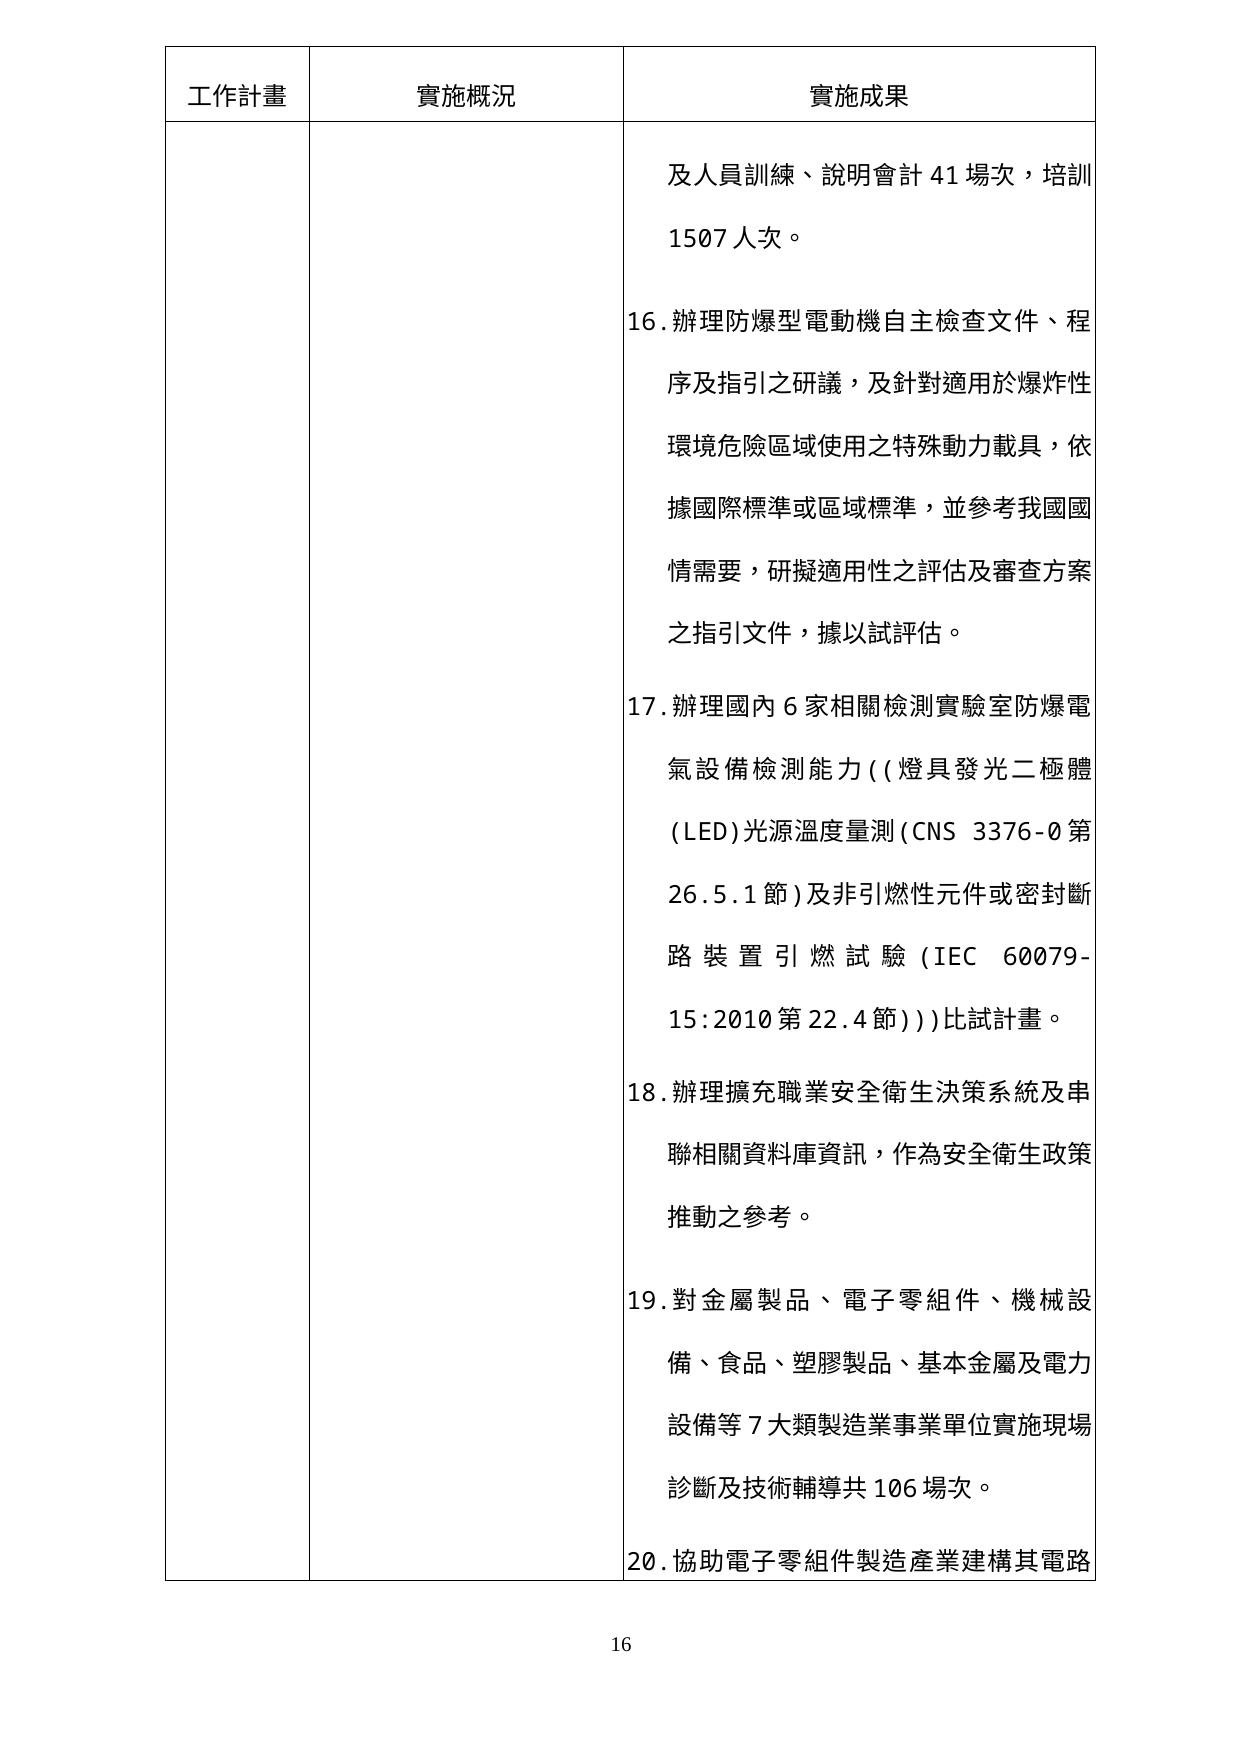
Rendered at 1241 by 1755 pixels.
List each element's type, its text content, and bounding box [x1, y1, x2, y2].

table_cell [166, 122, 309, 1580]
table_header 工作計畫 [166, 47, 309, 121]
table_cell 三、建構安全衛生智能發展及智慧化產業管理機制 開發勞工健康E化工具、系統，培植健康服務專業人力及查核事業單位勞工健康服務效益。 建置有害勞工健康之化學品危害暴露、評估及控制系統化機制。 建置機械設備器具源頭管理及後市場查核機制。 建立金屬製品及電力設備製造等高職災風險產業風險評估模組與檢測技術及營造業系統化管理機制。 建置新興產業機械設備安全監督管理系統。 發展高職災風險產業安全監督能力及管理模式。 [310, 122, 623, 1580]
table_cell 維護擴充勞工健康保護管理報備系統及勞工健康服務管理工具3式。 辦理事業單位與服務機構有關勞工健康保護之查核輔導共270場次。 完成危害性化學品分級管理及危害通識資訊評估作業1,057場次。 完成優先管理及管制性化學品收件及後市場查核13萬5,135場次。 完成機械設備器具安全資訊網系統之7項子系統後續功能擴充及維護運作，及機械設備器具安全資訊網系統與海關簽審文件單證比對系統介接及電子閘門系統後續功能擴充及維護運作。 推行產品安全申報登錄制度，健全機械設備安全源頭管理體系，累計完成機械設備器具安全源頭管理資訊系統後台審核案8,484件。 完成722家次，共1,109案國內產製、輸入及使用端機械設備器具抽樣監督調查及防爆電氣設備、木材加工用圓盤鋸及木材加工用圓盤鋸之反撥預防裝置及鋸齒接觸預防裝置等3種機械設備器具後端監管流程及抽樣實務合理化之研究定稿。 完成374次機械設備器具具結先行放行與免驗證申請案之追蹤查核。 完成補助148家中小企業新購型式檢定合格或改善既有機械安全計310台機械，及補助17家中小企業新購134台檢定合格之防爆電氣設備。 協助發展署5分署人員認知職安法規及輔導機具之符合性10場次。 辦理金屬製造、機械設備製造、電子零組件製造及塑膠製品製造產業使用機械設備情形之訪查67家廠商及完成問卷調查3000家廠商，瞭解產業職災意外之危害風險，針對該等產業所需7種高風險機械設備之危害預防建議及防護技術報告，宣導機械危害風險鑑別技術，推廣風險評估技術與實務結合。 建置相關剪床、摺床、射出成形機及放電加工機等4種機械設備之風險評估技術應用工具資訊系統。 成立推動風險評估輔導訪視小組，篩選5種機械設備，執行100家電子零組件、機械設備及塑膠成型製造相關業者之現況風險訪視調查及進廠輔導風險評估技術，推廣風險評估技術與實務結合。 建置相關機器人之風險評估技術應用工具資訊系統。 辦理機械類產品安全輔導347場次，及人員訓練、說明會計41場次，培訓1507人次。 辦理防爆型電動機自主檢查文件、程序及指引之研議，及針對適用於爆炸性環境危險區域使用之特殊動力載具，依據國際標準或區域標準，並參考我國國情需要，研擬適用性之評估及審查方案之指引文件，據以試評估。 辦理國內6家相關檢測實驗室防爆電氣設備檢測能力((燈具發光二極體(LED)光源溫度量測(CNS 3376-0第26.5.1節)及非引燃性元件或密封斷路裝置引燃試驗(IEC 60079-15:2010第22.4節)))比試計畫。 辦理擴充職業安全衛生決策系統及串聯相關資料庫資訊，作為安全衛生政策推動之參考。 對金屬製品、電子零組件、機械設備、食品、塑膠製品、基本金屬及電力設備等7大類製造業事業單位實施現場診斷及技術輔導共106場次。 協助電子零組件製造產業建構其電路板設備安全標準，促使其自主推動機械設備源頭管理，強化產業本質安全。 [624, 122, 1095, 1580]
table_header 實施成果 [624, 47, 1095, 121]
table_header 實施概況 [310, 47, 623, 121]
